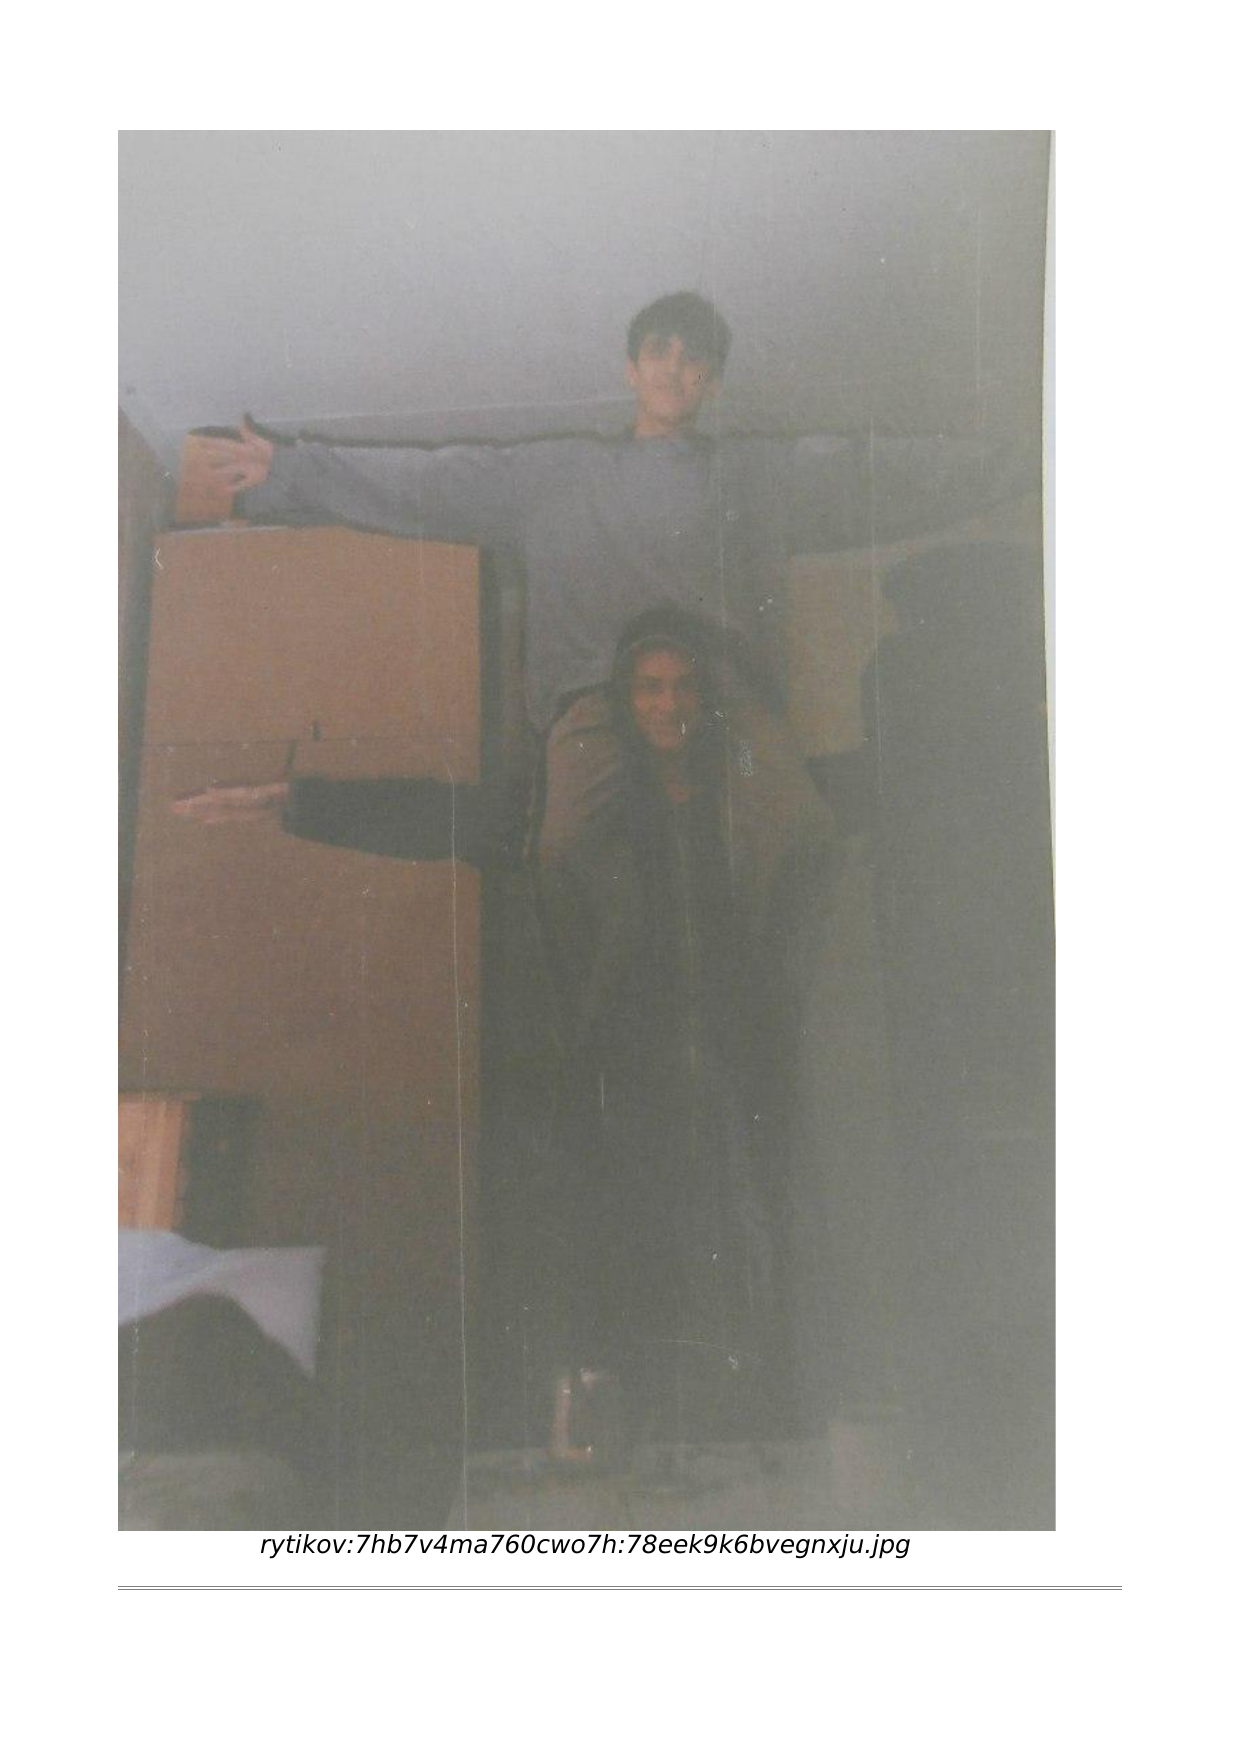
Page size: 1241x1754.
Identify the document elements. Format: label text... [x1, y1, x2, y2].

picture [118, 130, 1056, 1531]
text rytikov:7hb7v4ma760cwo7h:78eek9k6bvegnxju.jpg [118, 1531, 1056, 1559]
